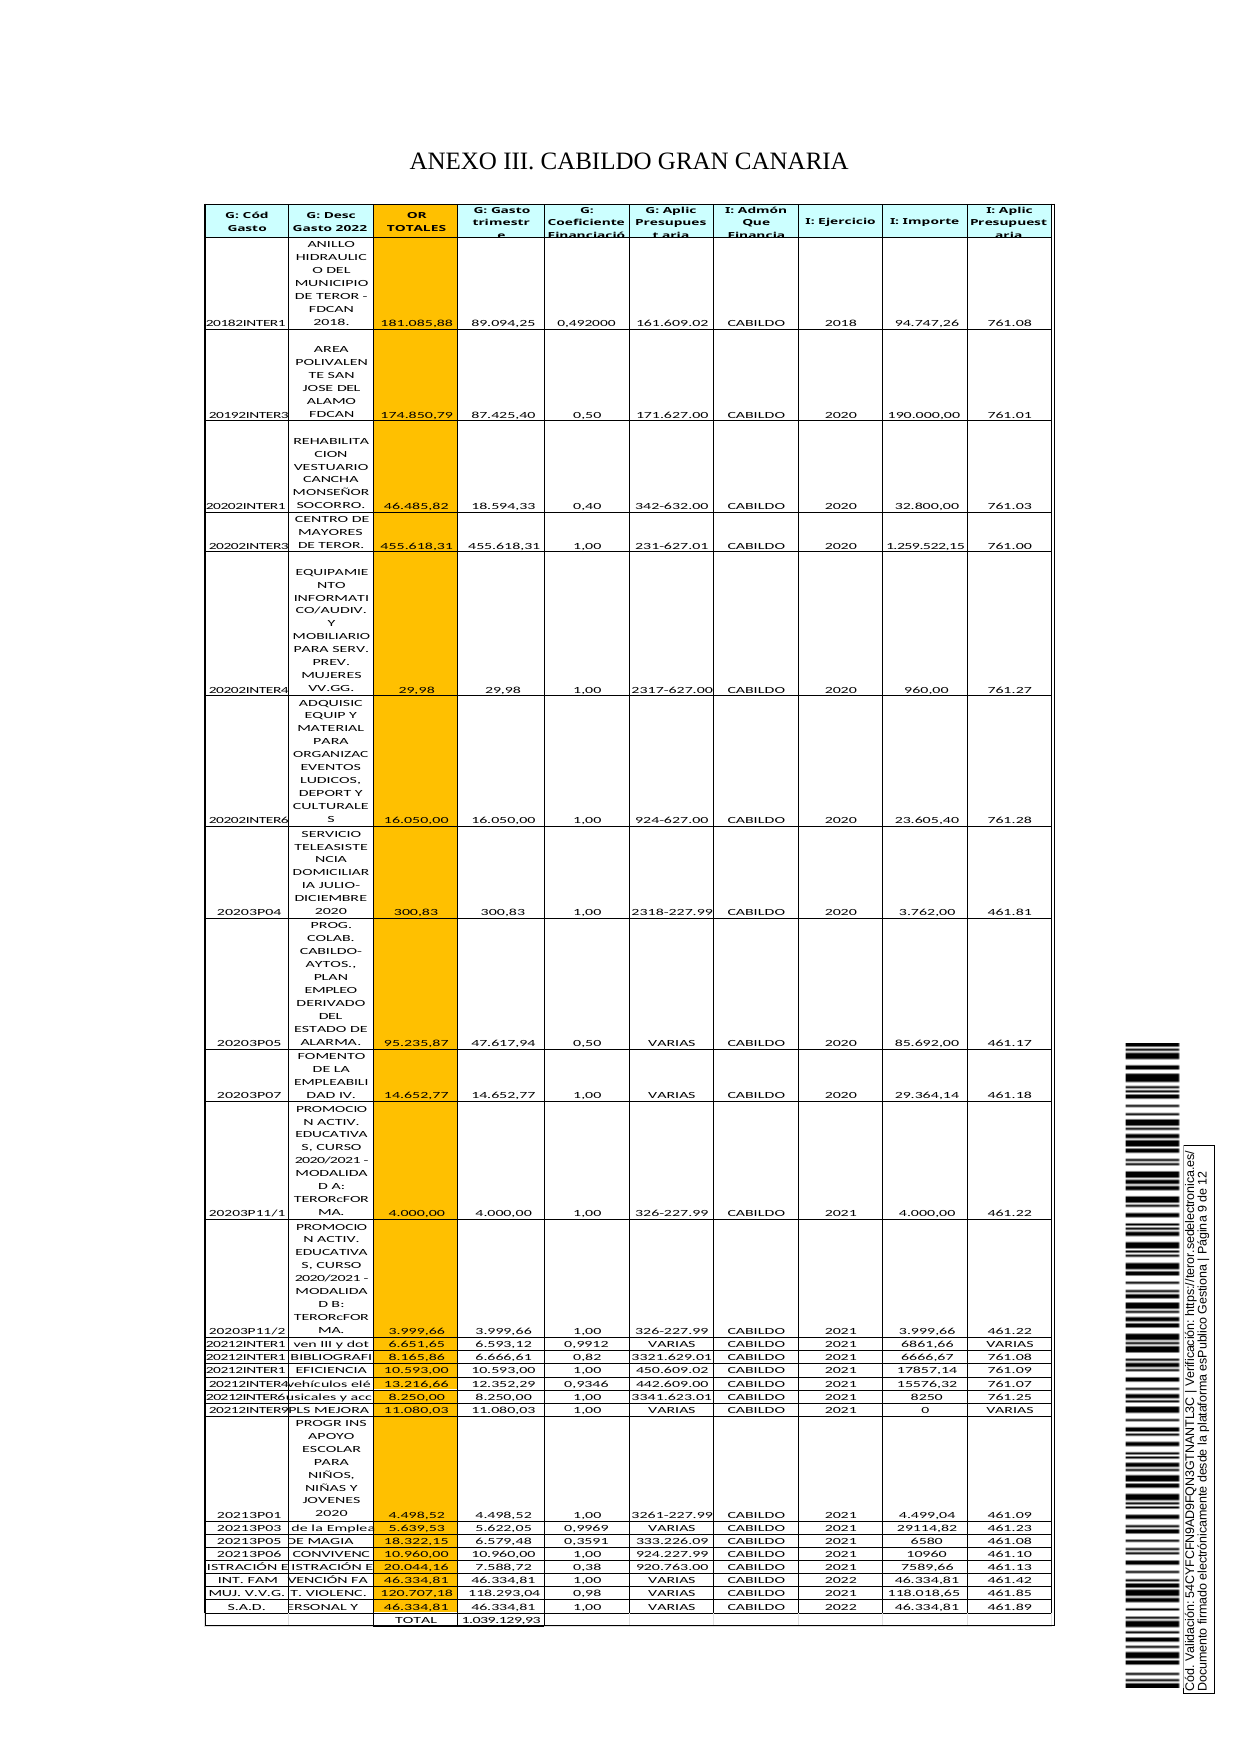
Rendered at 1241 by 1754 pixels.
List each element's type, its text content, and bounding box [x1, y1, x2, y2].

table_cell 0,38 [545, 1561, 629, 1573]
table_cell CABILDO G.C. [714, 421, 798, 512]
table_cell BIBLIOGRAFI [289, 1351, 373, 1363]
table_cell [968, 1614, 1051, 1625]
table_cell VENCIÓN FA [289, 1574, 373, 1586]
table_cell 95.235,87 [374, 919, 457, 1049]
table_cell 0 [883, 1404, 967, 1416]
table_cell 8250 [883, 1391, 967, 1403]
table_cell 461.23 [968, 1522, 1051, 1534]
table_cell 118.018,65 [883, 1587, 967, 1599]
table_cell CENTRO DE MAYORES DE TEROR. [289, 513, 373, 551]
table_cell 11.080,03 [374, 1404, 457, 1416]
table_cell 4.000,00 [458, 1102, 544, 1219]
table_cell 20192INTER3 [206, 330, 288, 420]
table_cell EFICIENCIA [289, 1364, 373, 1376]
table_header G: Cód Gasto [206, 205, 288, 237]
table_cell 461.81 [968, 827, 1051, 918]
table_cell 0,50 [545, 919, 629, 1049]
table_cell 8.250,00 [458, 1391, 544, 1403]
table_cell 46.334,81 [883, 1574, 967, 1586]
table_cell 342-632.00 [630, 421, 713, 512]
table_cell 0,50 [545, 330, 629, 420]
table_cell 10.960,00 [374, 1548, 457, 1560]
table_cell 1,00 [545, 1600, 629, 1612]
table_cell 231-627.01 [630, 513, 713, 551]
text Cód. Validación: 54CYFCFN9AD9FQN3GTNANTL3C | Verificación: https://teror.sedelectronica.es/ Documento firmado electrónicamente desde la plataforma esPublico Gestiona | Página 9 de 12 [1184, 1147, 1208, 1692]
table_cell 18.322,15 [374, 1535, 457, 1547]
table_cell 1,00 [545, 827, 629, 918]
table_cell 461.22 [968, 1102, 1051, 1219]
table_header G: Gasto trimestre vencido [458, 205, 544, 237]
table_cell 6666,67 [883, 1351, 967, 1363]
table_cell 2020 [799, 421, 882, 512]
table_cell 2020 [799, 696, 882, 826]
table_header OR TOTALES [374, 205, 457, 237]
table_cell CABILDO G.C. [714, 330, 798, 420]
table_cell 20212INTER1 [206, 1338, 288, 1350]
table_cell PLS MEJORA [289, 1404, 373, 1416]
table_cell 761.28 [968, 696, 1051, 826]
table_cell CABILDO G.C. [714, 1364, 798, 1376]
table_cell 20212INTER6 [206, 1391, 288, 1403]
table_cell 6580 [883, 1535, 967, 1547]
table_cell 2021 [799, 1364, 882, 1376]
table_cell 461.85 [968, 1587, 1051, 1599]
table_cell 2020 [799, 919, 882, 1049]
table_cell 2021 [799, 1391, 882, 1403]
table_cell T. VIOLENC. [289, 1587, 373, 1599]
table_cell 20202INTER6 [206, 696, 288, 826]
table_cell 2021 [799, 1351, 882, 1363]
table_cell 3.762,00 [883, 827, 967, 918]
table_header I: Admón Que Financia [714, 205, 798, 237]
table_cell 5.639,53 [374, 1522, 457, 1534]
table_cell VARIAS [630, 1600, 713, 1612]
table_cell CABILDO G.C. [714, 513, 798, 551]
table_cell de la Emplea [289, 1522, 373, 1534]
table_cell 2020 [799, 552, 882, 695]
table_cell 20212INTER4 [206, 1378, 288, 1389]
table_cell 1,00 [545, 1102, 629, 1219]
table_cell 16.050,00 [458, 696, 544, 826]
table_cell 1,00 [545, 552, 629, 695]
table_cell FOMENTO DE LA EMPLEABILI DAD IV. [289, 1050, 373, 1101]
table_cell 2021 [799, 1548, 882, 1560]
table_cell [289, 1614, 373, 1625]
table_cell PROG. COLAB. CABILDO- AYTOS., PLAN EMPLEO DERIVADO DEL ESTADO DE ALARMA. [289, 919, 373, 1049]
table_cell 461.17 [968, 919, 1051, 1049]
table_cell VARIAS [630, 1587, 713, 1599]
table_cell 1,00 [545, 1548, 629, 1560]
table_cell 23.605,40 [883, 696, 967, 826]
table_cell 2022 [799, 1574, 882, 1586]
table_cell CABILDO G.C. [714, 1338, 798, 1350]
table_cell 14.652,77 [458, 1050, 544, 1101]
table_cell 461.22 [968, 1220, 1051, 1337]
table_cell 1,00 [545, 1364, 629, 1376]
table_cell CABILDO G.C. [714, 1561, 798, 1573]
table_cell 174.850,79 [374, 330, 457, 420]
table_cell 20203P04 [206, 827, 288, 918]
table_cell 461.18 [968, 1050, 1051, 1101]
table_cell ANILLO HIDRAULIC O DEL MUNICIPIO DE TEROR - FDCAN 2018. [289, 238, 373, 329]
table_cell MUJ. V.V.G. [206, 1587, 288, 1599]
table_cell 5.622,05 [458, 1522, 544, 1534]
table_cell CABILDO G.C. [714, 1102, 798, 1219]
table_cell CABILDO G.C. [714, 1220, 798, 1337]
table_cell 20212INTER1 [206, 1351, 288, 1363]
table_cell CABILDO G.C. [714, 1404, 798, 1416]
table_cell REHABILITA CION VESTUARIO CANCHA MONSEÑOR SOCORRO. [289, 421, 373, 512]
table_cell CABILDO G.C. [714, 696, 798, 826]
table_cell CABILDO G.C. [714, 1548, 798, 1560]
table_cell 0,98 [545, 1587, 629, 1599]
table_cell 47.617,94 [458, 919, 544, 1049]
table_cell 10960 [883, 1548, 967, 1560]
table_cell 85.692,00 [883, 919, 967, 1049]
table_cell 4.498,52 [374, 1417, 457, 1521]
table_cell 8.165,86 [374, 1351, 457, 1363]
table_cell 15576,32 [883, 1378, 967, 1389]
table_cell 461.89 [968, 1600, 1051, 1612]
table_cell 46.485,82 [374, 421, 457, 512]
table_cell ERSONAL Y SE [289, 1600, 373, 1612]
table_cell 20203P11/2 [206, 1220, 288, 1337]
picture [1125, 1043, 1184, 1688]
table_cell 20212INTER1 [206, 1364, 288, 1376]
table_header G: Aplic Presupuest aria [630, 205, 713, 237]
table_cell usicales y acc [289, 1391, 373, 1403]
table_cell 32.800,00 [883, 421, 967, 512]
table_cell 761.08 [968, 238, 1051, 329]
table_cell 29114,82 [883, 1522, 967, 1534]
table_cell 20213P05 [206, 1535, 288, 1547]
table_cell 450.609.02 [630, 1364, 713, 1376]
table_cell 924-627.00 [630, 696, 713, 826]
table_cell PROMOCIO N ACTIV. EDUCATIVA S, CURSO 2020/2021 - MODALIDA D B: TERORcFOR MA. [289, 1220, 373, 1337]
table_cell CABILDO G.C. [714, 552, 798, 695]
table_cell ISTRACIÓN E [289, 1561, 373, 1573]
table_cell VARIAS [630, 1050, 713, 1101]
table_cell 3.999,66 [458, 1220, 544, 1337]
table_cell 2021 [799, 1417, 882, 1521]
table_header G: Coeficiente Financiació [545, 205, 629, 237]
table_cell 0,40 [545, 421, 629, 512]
table_cell CABILDO G.C. [714, 827, 798, 918]
table_cell 0,3591 [545, 1535, 629, 1547]
table_cell 7.588,72 [458, 1561, 544, 1573]
table_cell 190.000,00 [883, 330, 967, 420]
table_cell INT. FAM [206, 1574, 288, 1586]
table_cell 118.293,04 [458, 1587, 544, 1599]
table_cell 7589,66 [883, 1561, 967, 1573]
table_cell 2021 [799, 1522, 882, 1534]
table_cell 2021 [799, 1587, 882, 1599]
table_cell 29,98 [458, 552, 544, 695]
table_cell 1,00 [545, 1220, 629, 1337]
table_cell 326-227.99 [630, 1102, 713, 1219]
table_cell 0,9346 [545, 1378, 629, 1389]
table_cell 1,00 [545, 696, 629, 826]
table_cell 2022 [799, 1600, 882, 1612]
table_cell 6861,66 [883, 1338, 967, 1350]
table_cell VARIAS [630, 919, 713, 1049]
table_cell [799, 1614, 882, 1625]
table_cell TOTAL [374, 1614, 457, 1625]
table_cell 20203P05 [206, 919, 288, 1049]
table_cell 924.227.99 [630, 1548, 713, 1560]
table_cell CABILDO G.C. [714, 919, 798, 1049]
table_cell 1,00 [545, 513, 629, 551]
table_cell 0,82 [545, 1351, 629, 1363]
table_cell 442.609.00 [630, 1378, 713, 1389]
table_cell ven III y dot [289, 1338, 373, 1350]
table_cell [206, 1614, 288, 1625]
table_cell PROGR INS APOYO ESCOLAR PARA NIÑOS, NIÑAS Y JOVENES 2020 [289, 1417, 373, 1521]
table_cell 20212INTER9 [206, 1404, 288, 1416]
table_cell 2020 [799, 330, 882, 420]
table_cell 2021 [799, 1338, 882, 1350]
table_cell CABILDO G.C. [714, 1535, 798, 1547]
table_cell 10.960,00 [458, 1548, 544, 1560]
table_cell 1,00 [545, 1417, 629, 1521]
table_cell 94.747,26 [883, 238, 967, 329]
table_cell 461.42 [968, 1574, 1051, 1586]
table_cell 20.044,16 [374, 1561, 457, 1573]
table_cell PROMOCIO N ACTIV. EDUCATIVA S, CURSO 2020/2021 - MODALIDA D A: TERORcFOR MA. [289, 1102, 373, 1219]
table_cell 0,9912 [545, 1338, 629, 1350]
table_cell EQUIPAMIE NTO INFORMATI CO/AUDIV. Y MOBILIARIO PARA SERV. PREV. MUJERES VV.GG. [289, 552, 373, 695]
table_cell 20202INTER4 [206, 552, 288, 695]
table_cell 46.334,81 [458, 1574, 544, 1586]
table_cell 1,00 [545, 1574, 629, 1586]
table_cell 2021 [799, 1561, 882, 1573]
table_cell 6.666,61 [458, 1351, 544, 1363]
table_cell CONVIVENC [289, 1548, 373, 1560]
table_cell DE MAGIA "TE [289, 1535, 373, 1547]
table_cell 46.334,81 [458, 1600, 544, 1612]
table_cell CABILDO G.C. [714, 1417, 798, 1521]
table_cell 960,00 [883, 552, 967, 695]
table_cell vehículos elé [289, 1378, 373, 1389]
table_cell 16.050,00 [374, 696, 457, 826]
table_cell 29.364,14 [883, 1050, 967, 1101]
table_header I: Ejercicio [799, 205, 882, 237]
table_cell 46.334,81 [374, 1574, 457, 1586]
table_cell VARIAS [630, 1522, 713, 1534]
table_cell CABILDO G.C. [714, 1522, 798, 1534]
table_cell 20182INTER1 [206, 238, 288, 329]
table_cell 1.259.522,15 [883, 513, 967, 551]
text ANEXO III. CABILDO GRAN CANARIA [409, 146, 1194, 174]
table_cell [630, 1614, 713, 1625]
table_cell 2021 [799, 1220, 882, 1337]
table_cell 171.627.00 [630, 330, 713, 420]
table_cell 161.609.02 [630, 238, 713, 329]
table_cell 1,00 [545, 1391, 629, 1403]
table_cell 46.334,81 [883, 1600, 967, 1612]
table_cell VARIAS [968, 1338, 1051, 1350]
table_cell 6.651,65 [374, 1338, 457, 1350]
table_cell 4.000,00 [374, 1102, 457, 1219]
table_cell 461.10 [968, 1548, 1051, 1560]
table_cell S.A.D. [206, 1600, 288, 1612]
table_cell 89.094,25 [458, 238, 544, 329]
table_cell 761.00 [968, 513, 1051, 551]
table_cell 2020 [799, 1050, 882, 1101]
table_cell 0,9969 [545, 1522, 629, 1534]
table_header I: Aplic Presupuest aria [968, 205, 1051, 237]
table_cell 1,00 [545, 1404, 629, 1416]
table_header I: Importe [883, 205, 967, 237]
table_cell CABILDO G.C. [714, 1050, 798, 1101]
table_cell 300,83 [458, 827, 544, 918]
table_cell 761.25 [968, 1391, 1051, 1403]
table_cell 3.999,66 [374, 1220, 457, 1337]
table_cell 17857,14 [883, 1364, 967, 1376]
table_cell 20202INTER1 [206, 421, 288, 512]
table_cell 3.999,66 [883, 1220, 967, 1337]
table_cell ISTRACIÓN E [206, 1561, 288, 1573]
table_cell 10.593,00 [458, 1364, 544, 1376]
table_cell 761.07 [968, 1378, 1051, 1389]
table_cell 18.594,33 [458, 421, 544, 512]
table_cell 0,492000 [545, 238, 629, 329]
table_cell 4.000,00 [883, 1102, 967, 1219]
table_cell 20213P03 [206, 1522, 288, 1534]
table_cell 12.352,29 [458, 1378, 544, 1389]
table_cell 20213P06 [206, 1548, 288, 1560]
table_cell [883, 1614, 967, 1625]
table_cell 1.039.129,93 [458, 1614, 544, 1625]
table_cell 2021 [799, 1102, 882, 1219]
table_cell 761.08 [968, 1351, 1051, 1363]
table_cell 2021 [799, 1378, 882, 1389]
table_cell 6.579,48 [458, 1535, 544, 1547]
table_cell 20213P01 [206, 1417, 288, 1521]
table_cell 87.425,40 [458, 330, 544, 420]
table_cell 4.499,04 [883, 1417, 967, 1521]
table_cell 14.652,77 [374, 1050, 457, 1101]
table_cell 2018 [799, 238, 882, 329]
table_cell CABILDO G.C. [714, 1574, 798, 1586]
table_cell [545, 1614, 629, 1625]
table_cell CABILDO G.C. [714, 1587, 798, 1599]
table_cell 46.334,81 [374, 1600, 457, 1612]
table_cell 461.09 [968, 1417, 1051, 1521]
table_cell 2020 [799, 513, 882, 551]
table_cell 2318-227.99 [630, 827, 713, 918]
table_cell 920.763.00 [630, 1561, 713, 1573]
table_cell VARIAS [630, 1574, 713, 1586]
table_cell 761.27 [968, 552, 1051, 695]
table_cell 300,83 [374, 827, 457, 918]
table_cell 333.226.09 [630, 1535, 713, 1547]
table_cell CABILDO G.C. [714, 1391, 798, 1403]
table_cell SERVICIO TELEASISTE NCIA DOMICILIAR IA JULIO- DICIEMBRE 2020 [289, 827, 373, 918]
table_cell 120.707,18 [374, 1587, 457, 1599]
table_cell 761.03 [968, 421, 1051, 512]
table_cell 20203P11/1 [206, 1102, 288, 1219]
table_cell VARIAS [968, 1404, 1051, 1416]
table_cell CABILDO G.C. [714, 238, 798, 329]
table_cell 29,98 [374, 552, 457, 695]
table_cell CABILDO G.C. [714, 1600, 798, 1612]
table_cell 2021 [799, 1535, 882, 1547]
table_cell 461.08 [968, 1535, 1051, 1547]
table_cell 181.085,88 [374, 238, 457, 329]
table_cell 1,00 [545, 1050, 629, 1101]
table_cell AREA POLIVALEN TE SAN JOSE DEL ALAMO FDCAN 2019. [289, 330, 373, 420]
table_cell 761.09 [968, 1364, 1051, 1376]
table_cell 8.250,00 [374, 1391, 457, 1403]
table_cell 4.498,52 [458, 1417, 544, 1521]
table_cell 326-227.99 [630, 1220, 713, 1337]
table_cell ADQUISIC EQUIP Y MATERIAL PARA ORGANIZAC EVENTOS LUDICOS, DEPORT Y CULTURALE S [289, 696, 373, 826]
table_cell 761.01 [968, 330, 1051, 420]
table_cell 10.593,00 [374, 1364, 457, 1376]
table_cell 11.080,03 [458, 1404, 544, 1416]
table_cell 3261-227.99 [630, 1417, 713, 1521]
table_cell [714, 1614, 798, 1625]
table_cell 13.216,66 [374, 1378, 457, 1389]
table_cell 3341.623.01 [630, 1391, 713, 1403]
table_cell 455.618,31 [374, 513, 457, 551]
table_cell 2021 [799, 1404, 882, 1416]
table_cell CABILDO G.C. [714, 1378, 798, 1389]
table_cell 20203P07 [206, 1050, 288, 1101]
table_cell VARIAS [630, 1404, 713, 1416]
table_cell VARIAS [630, 1338, 713, 1350]
table_cell 20202INTER3 [206, 513, 288, 551]
table_header G: Desc Gasto 2022 [289, 205, 373, 237]
table_cell CABILDO G.C. [714, 1351, 798, 1363]
table_cell 6.593,12 [458, 1338, 544, 1350]
table_cell 455.618,31 [458, 513, 544, 551]
table_cell 2020 [799, 827, 882, 918]
table_cell 3321.629.01 [630, 1351, 713, 1363]
table_cell 461.13 [968, 1561, 1051, 1573]
table_cell 2317-627.00 [630, 552, 713, 695]
